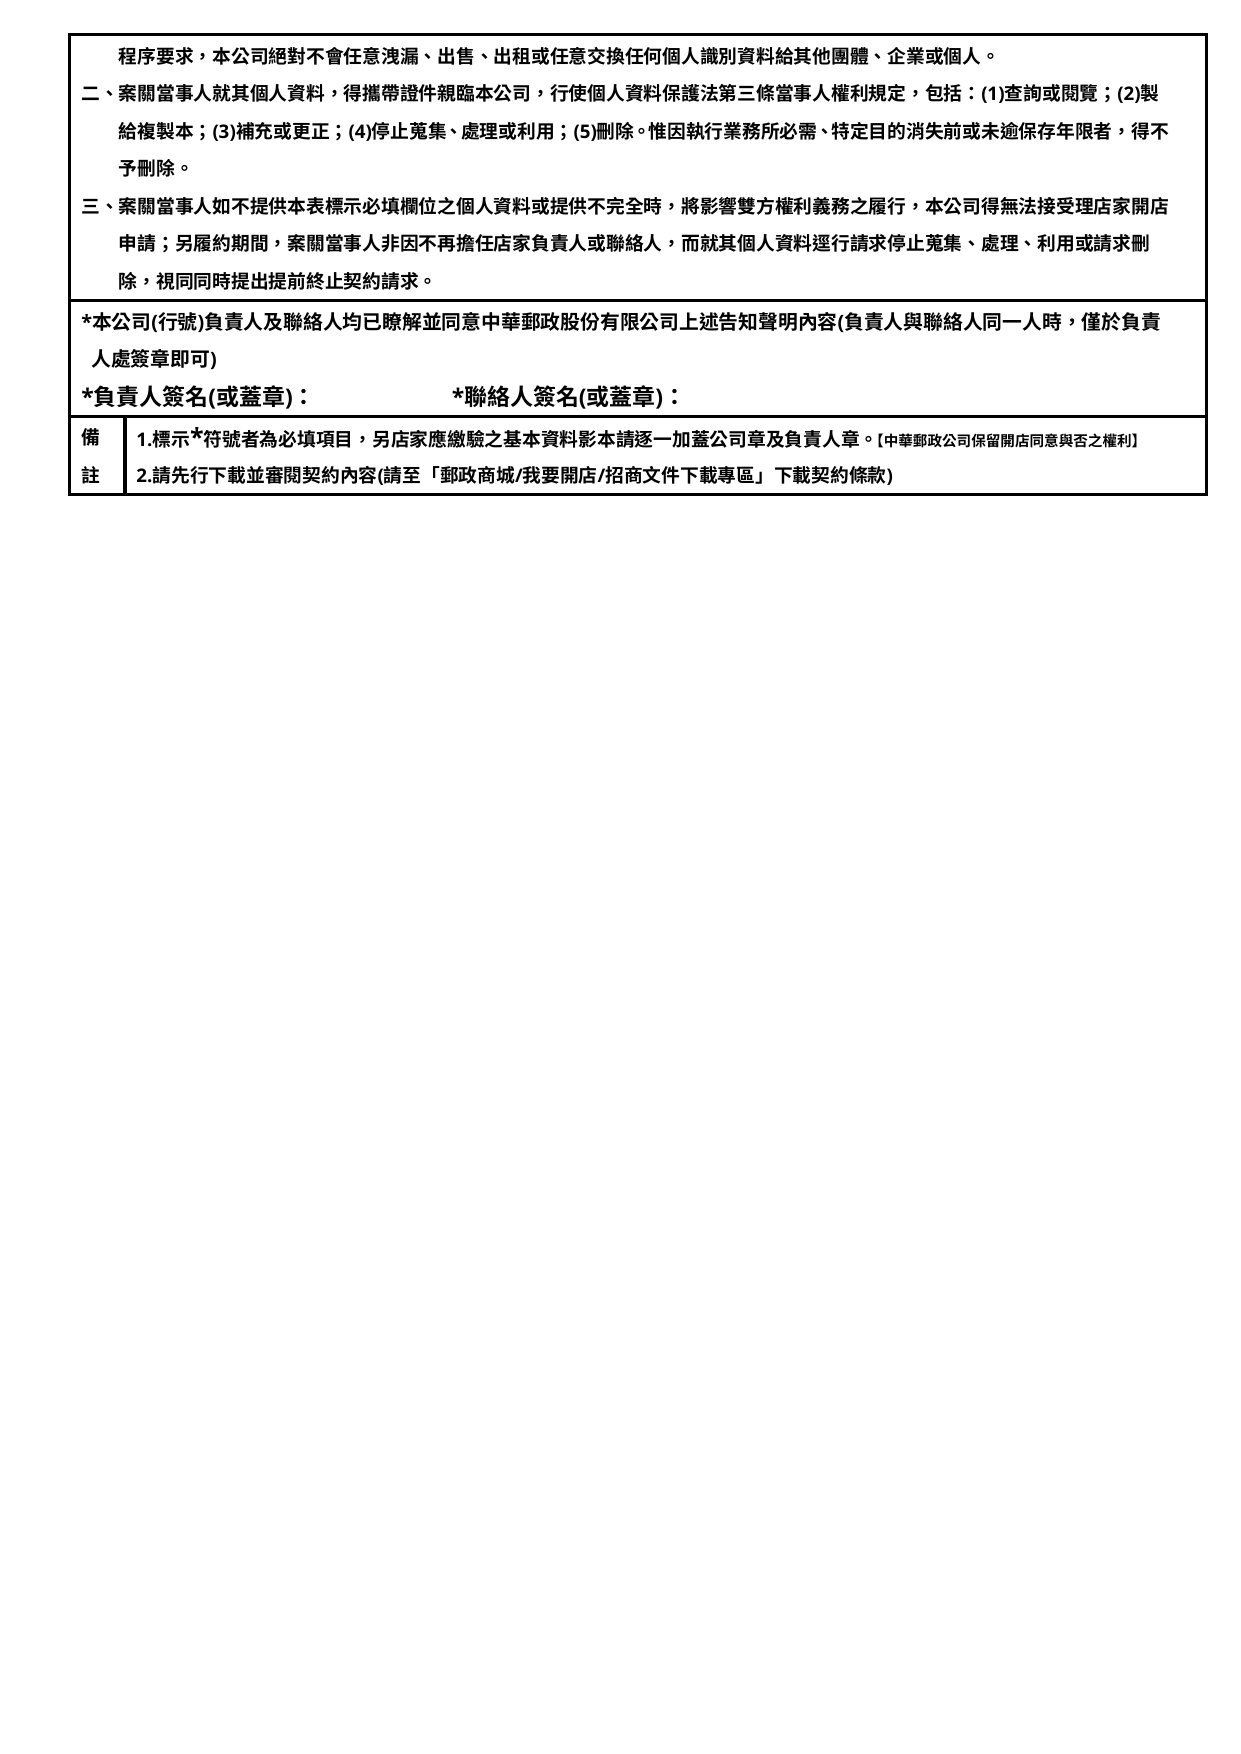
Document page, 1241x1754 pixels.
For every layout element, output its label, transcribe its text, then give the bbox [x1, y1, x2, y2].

table_cell *本公司(行號)負責人及聯絡人均已瞭解並同意中華郵政股份有限公司上述告知聲明內容(負責人與聯絡人同一人時，僅於負責人處簽章即可) *負責人簽名(或蓋章)： *聯絡人簽名(或蓋章)： [71, 302, 1205, 414]
table_cell 1.標示*符號者為必填項目，另店家應繳驗之基本資料影本請逐一加蓋公司章及負責人章。【中華郵政公司保留開店同意與否之權利】 2.請先行下載並審閱契約內容(請至「郵政商城/我要開店/招商文件下載專區」下載契約條款) [127, 418, 1205, 493]
table_cell 備註 [71, 418, 123, 493]
table_cell 程序要求，本公司絕對不會任意洩漏、出售、出租或任意交換任何個人識別資料給其他團體、企業或個人。 二、案關當事人就其個人資料，得攜帶證件親臨本公司，行使個人資料保護法第三條當事人權利規定，包括：(1)查詢或閱覽；(2)製給複製本；(3)補充或更正；(4)停止蒐集、處理或利用；(5)刪除。惟因執行業務所必需、特定目的消失前或未逾保存年限者，得不予刪除。 三、案關當事人如不提供本表標示必填欄位之個人資料或提供不完全時，將影響雙方權利義務之履行，本公司得無法接受理店家開店申請；另履約期間，案關當事人非因不再擔任店家負責人或聯絡人，而就其個人資料逕行請求停止蒐集、處理、利用或請求刪除，視同同時提出提前終止契約請求。 [71, 36, 1205, 299]
